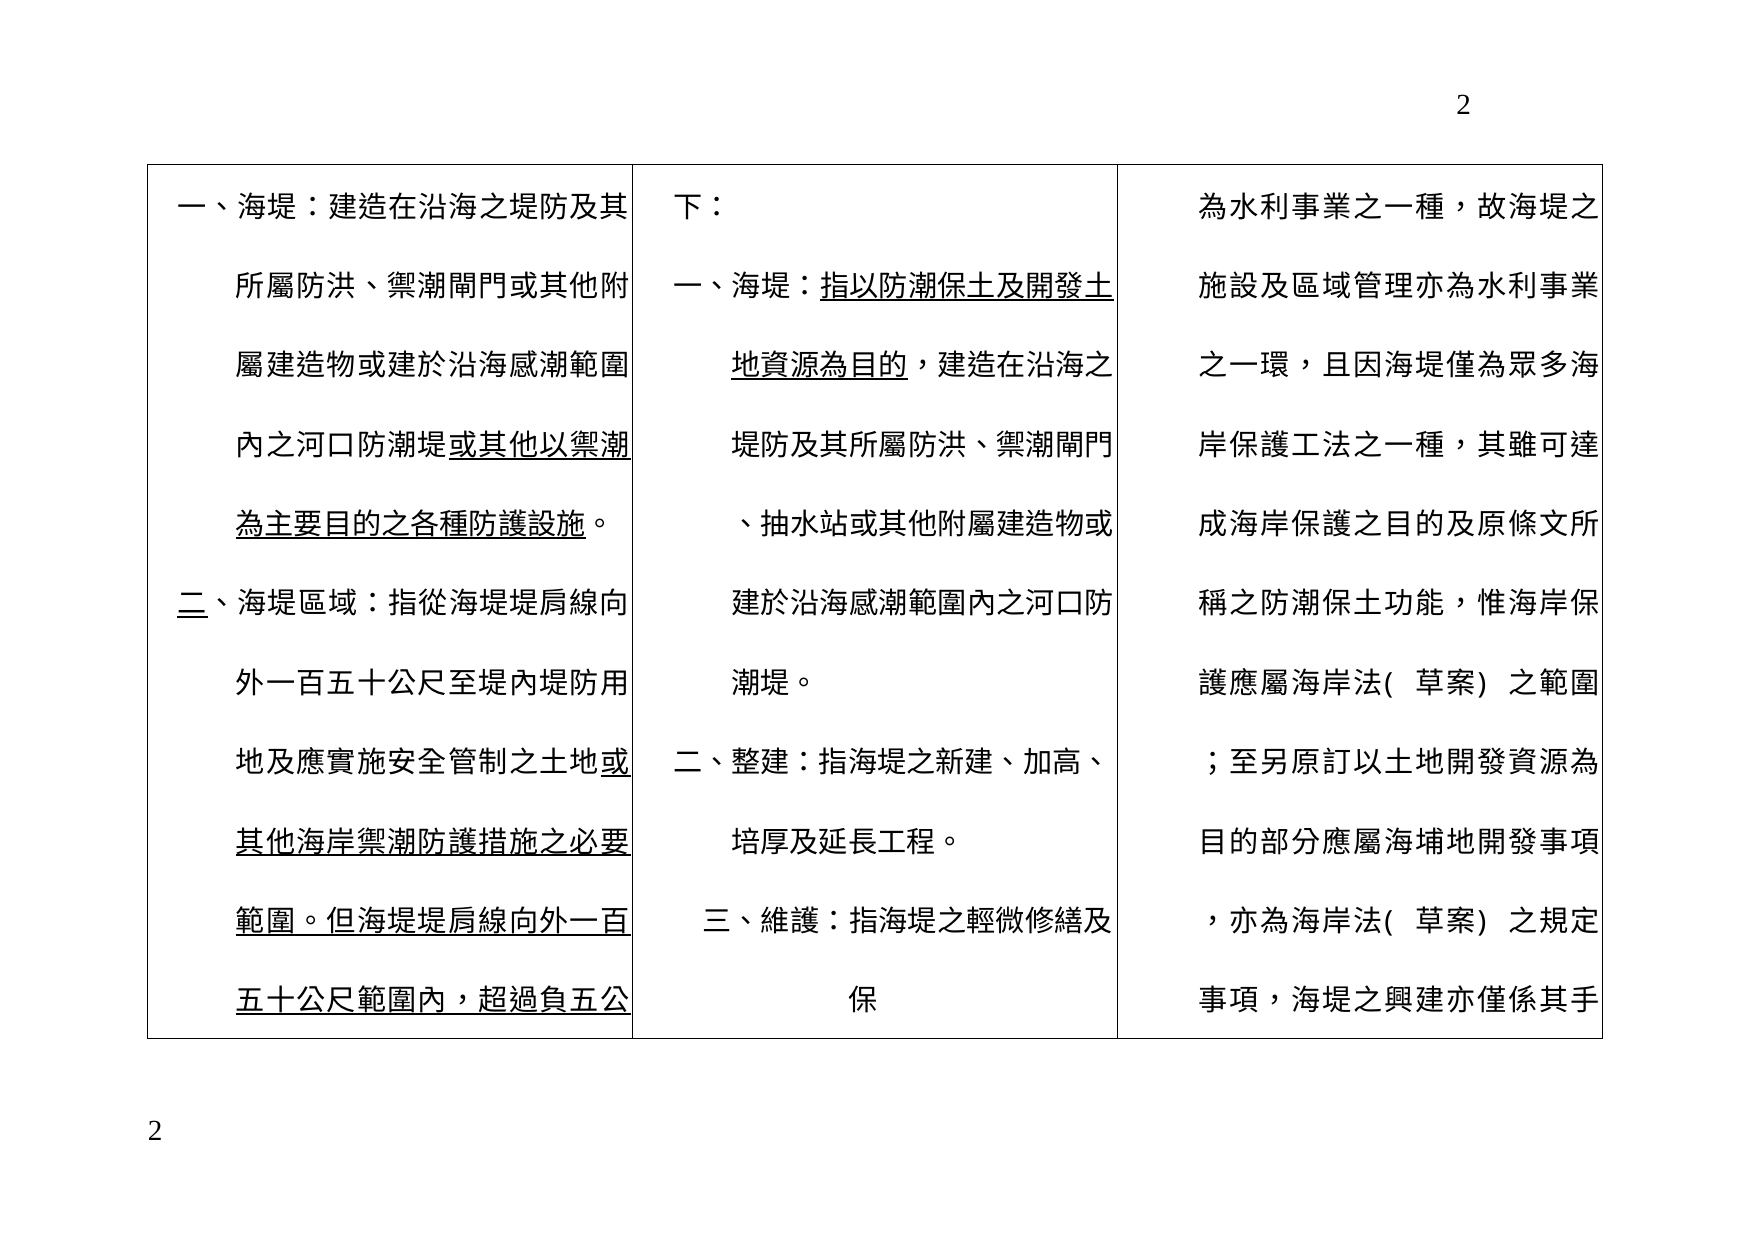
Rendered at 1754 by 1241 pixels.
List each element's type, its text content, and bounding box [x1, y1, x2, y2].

table_cell 為水利事業之一種，故海堤之施設及區域管理亦為水利事業之一環，且因海堤僅為眾多海岸保護工法之一種，其雖可達成海岸保護之目的及原條文所稱之防潮保土功能，惟海岸保護應屬海岸法(草案)之範圍；至另原訂以土地開發資源為目的部分應屬海埔地開發事項，亦為海岸法(草案)之規定事項，海堤之興建亦僅係其手 [1118, 165, 1602, 1038]
table_cell 下： 一、海堤：指以防潮保土及開發土地資源為目的，建造在沿海之堤防及其所屬防洪、禦潮閘門、抽水站或其他附屬建造物或建於沿海感潮範圍內之河口防潮堤。 二、整建：指海堤之新建、加高、 培厚及延長工程。 三、維護：指海堤之輕微修繕及保 [633, 165, 1117, 1038]
table_cell 一、海堤：建造在沿海之堤防及其所屬防洪、禦潮閘門或其他附屬建造物或建於沿海感潮範圍內之河口防潮堤或其他以禦潮為主要目的之各種防護設施。 二、海堤區域：指從海堤堤肩線向外一百五十公尺至堤內堤防用地及應實施安全管制之土地或其他海岸禦潮防護措施之必要範圍。但海堤堤肩線向外一百五十公尺範圍內，超過負五公 [148, 165, 632, 1038]
